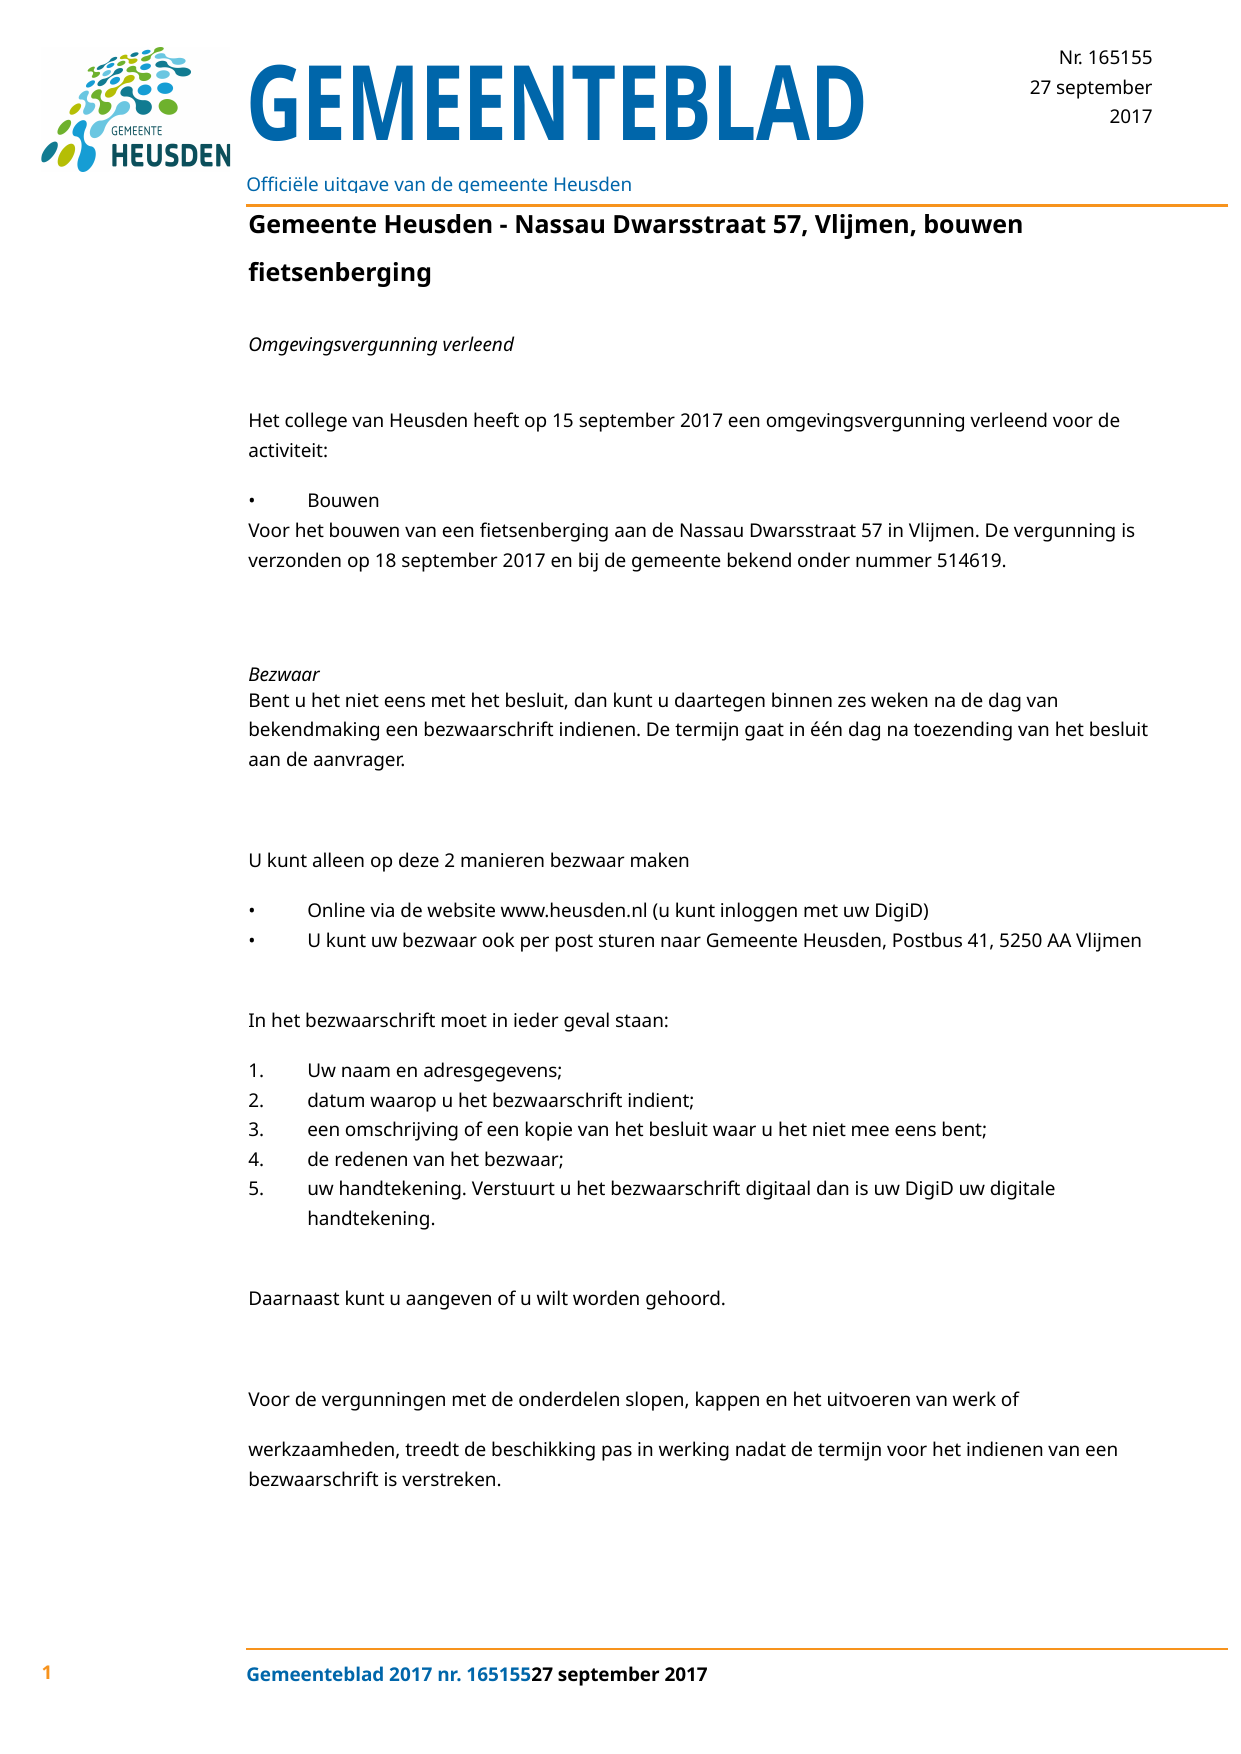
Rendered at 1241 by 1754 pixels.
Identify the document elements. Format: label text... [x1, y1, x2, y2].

list Uw naam en adresgegevens; [248, 1057, 1152, 1083]
text werkzaamheden, treedt de beschikking pas in werking nadat de termijn voor het indienen van een bezwaarschrift is verstreken. [248, 1436, 1152, 1492]
list U kunt uw bezwaar ook per post sturen naar Gemeente Heusden, Postbus 41, 5250 AA Vlijmen [248, 927, 1152, 953]
text Omgevingsvergunning verleend [248, 331, 1152, 357]
text Het college van Heusden heeft op 15 september 2017 een omgevingsvergunning verleend voor de activiteit: [248, 408, 1152, 463]
text U kunt alleen op deze 2 manieren bezwaar maken [248, 847, 1152, 873]
list Bouwen [248, 488, 1152, 513]
text Voor de vergunningen met de onderdelen slopen, kappen en het uitvoeren van werk of [248, 1386, 1152, 1412]
picture [41, 47, 231, 172]
list een omschrijving of een kopie van het besluit waar u het niet mee eens bent; [248, 1116, 1152, 1142]
text Bezwaar [248, 661, 1152, 687]
text Gemeente Heusden - Nassau Dwarsstraat 57, Vlijmen, bouwen fietsenberging [248, 207, 1152, 288]
list de redenen van het bezwaar; [248, 1146, 1152, 1172]
text Daarnaast kunt u aangeven of u wilt worden gehoord. [248, 1285, 1152, 1311]
text In het bezwaarschrift moet in ieder geval staan: [248, 1007, 1152, 1033]
text Voor het bouwen van een fietsenberging aan de Nassau Dwarsstraat 57 in Vlijmen. De vergunning is verzonden op 18 september 2017 en bij de gemeente bekend onder nummer 514619. [248, 517, 1152, 572]
list datum waarop u het bezwaarschrift indient; [248, 1087, 1152, 1113]
text Bent u het niet eens met het besluit, dan kunt u daartegen binnen zes weken na de dag van bekendmaking een bezwaarschrift indienen. De termijn gaat in één dag na toezending van het besluit aan de aanvrager. [248, 687, 1152, 772]
list Online via de website www.heusden.nl (u kunt inloggen met uw DigiD) [248, 897, 1152, 923]
list uw handtekening. Verstuurt u het bezwaarschrift digitaal dan is uw DigiD uw digitale handtekening. [248, 1176, 1152, 1231]
